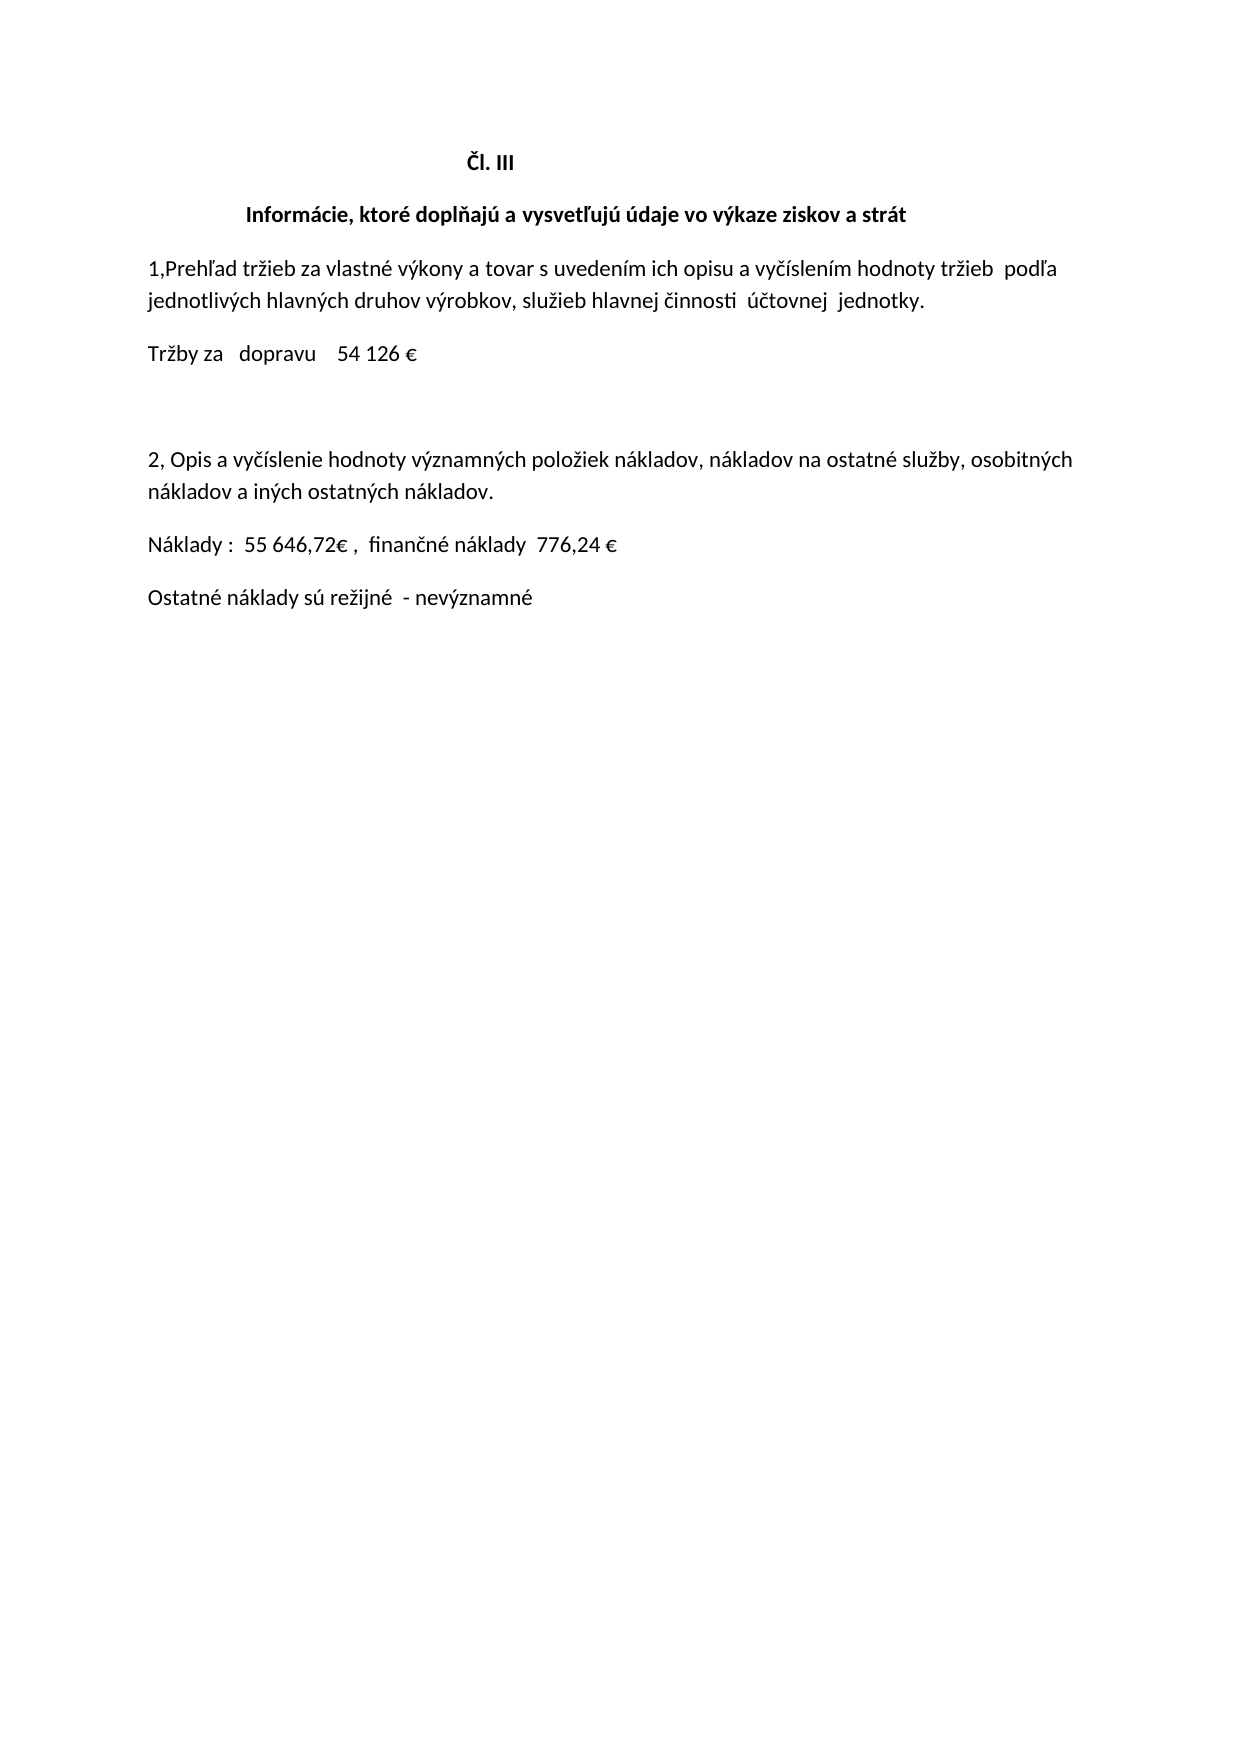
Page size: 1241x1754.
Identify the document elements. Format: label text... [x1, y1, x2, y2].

text Informácie, ktoré doplňajú a vysvetľujú údaje vo výkaze ziskov a strát [148, 201, 1093, 229]
text 2, Opis a vyčíslenie hodnoty významných položiek nákladov, nákladov na ostatné služby, osobitných nákladov a iných ostatných nákladov. [148, 445, 1093, 505]
text Náklady : 55 646,72€ , finančné náklady 776,24 € [148, 530, 1093, 558]
text Tržby za dopravu 54 126 € [148, 339, 1093, 367]
text Čl. III [148, 148, 1093, 176]
text Ostatné náklady sú režijné - nevýznamné [148, 583, 1093, 611]
text 1,Prehľad tržieb za vlastné výkony a tovar s uvedením ich opisu a vyčíslením hodnoty tržieb podľa jednotlivých hlavných druhov výrobkov, služieb hlavnej činnosti účtovnej jednotky. [148, 254, 1093, 314]
